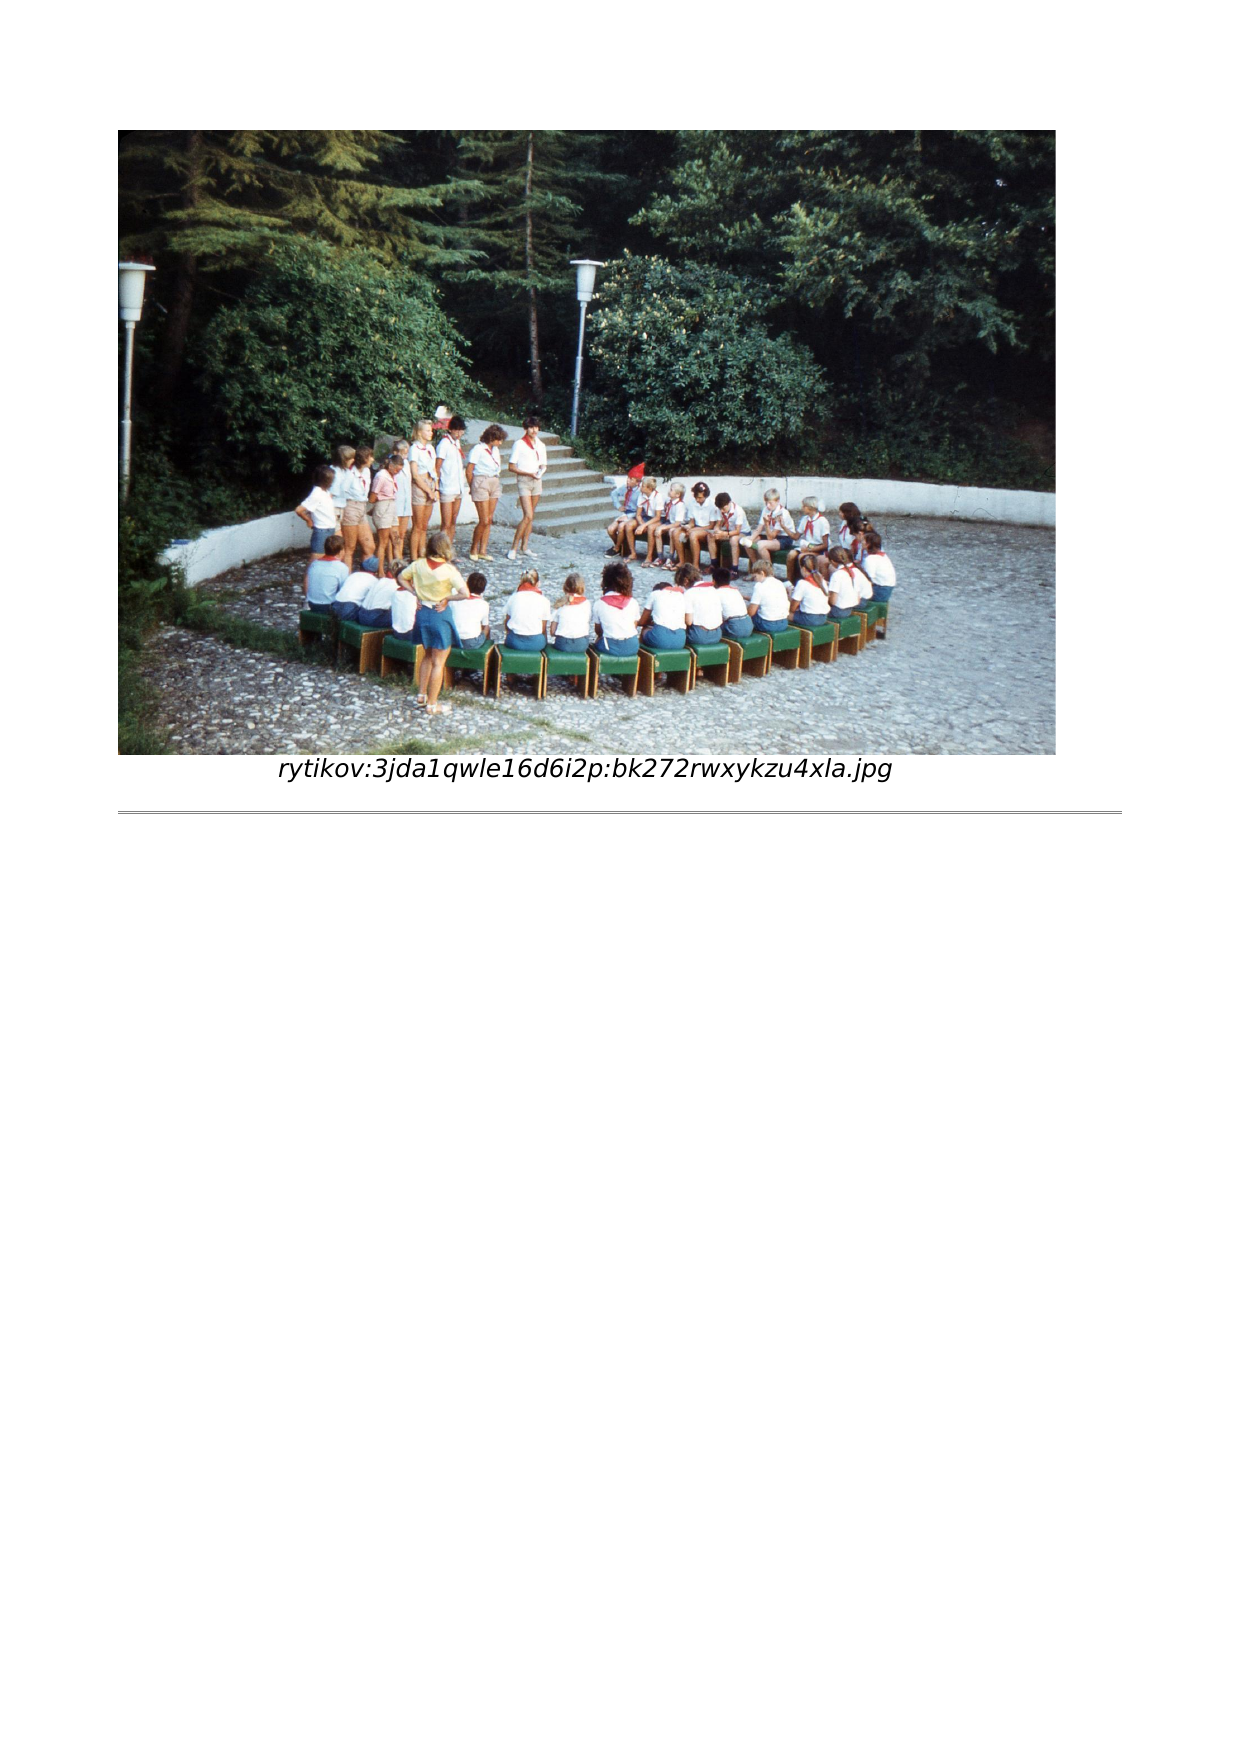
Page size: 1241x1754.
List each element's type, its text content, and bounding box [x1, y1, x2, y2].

picture [118, 130, 1056, 755]
text rytikov:3jda1qwle16d6i2p:bk272rwxykzu4xla.jpg [118, 755, 1056, 784]
